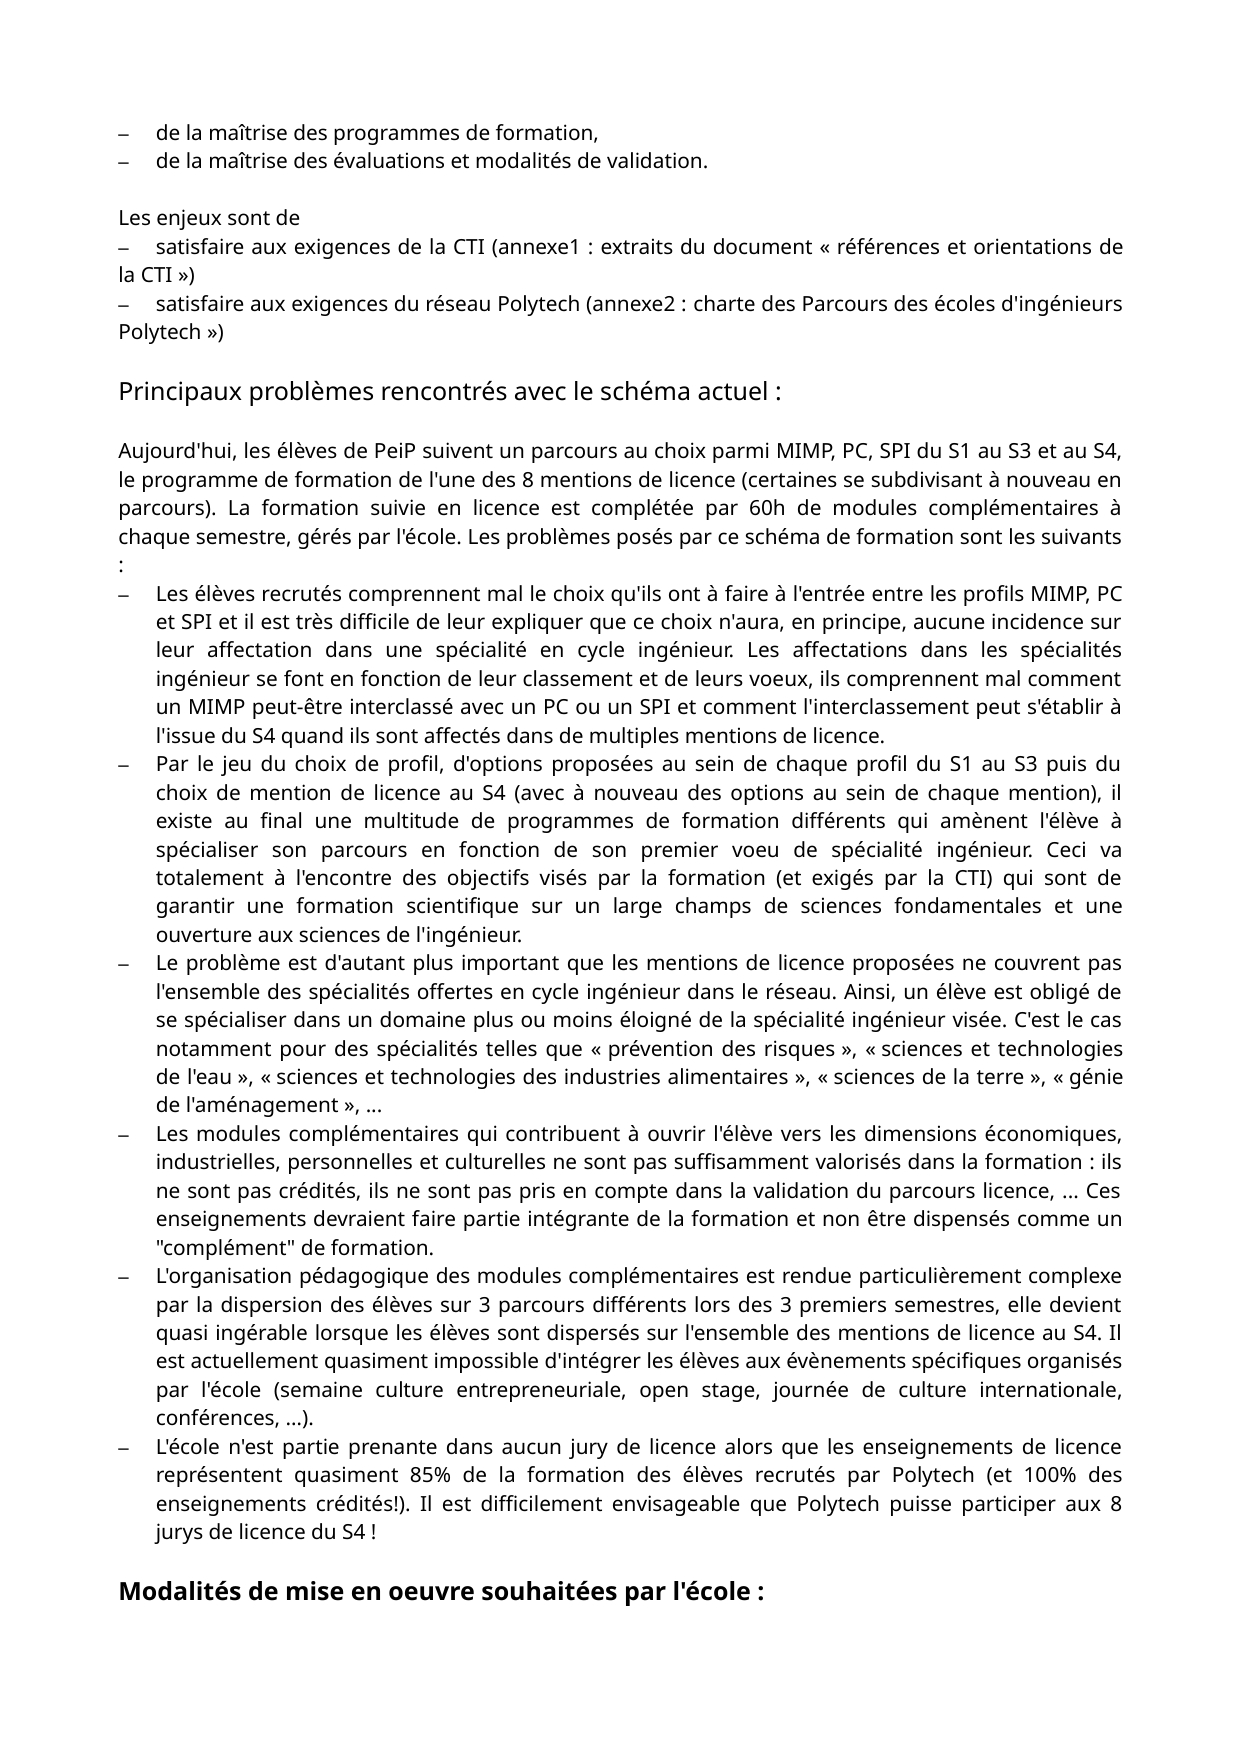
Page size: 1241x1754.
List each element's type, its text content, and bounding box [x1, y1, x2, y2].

list Par le jeu du choix de profil, d'options proposées au sein de chaque profil du S1 au S3 puis du choix de mention de licence au S4 (avec à nouveau des options au sein de chaque mention), il existe au final une multitude de programmes de formation différents qui amènent l'élève à spécialiser son parcours en fonction de son premier voeu de spécialité ingénieur. Ceci va totalement à l'encontre des objectifs visés par la formation (et exigés par la CTI) qui sont de garantir une formation scientifique sur un large champs de sciences fondamentales et une ouverture aux sciences de l'ingénieur. [118, 749, 1124, 948]
list L'organisation pédagogique des modules complémentaires est rendue particulièrement complexe par la dispersion des élèves sur 3 parcours différents lors des 3 premiers semestres, elle devient quasi ingérable lorsque les élèves sont dispersés sur l'ensemble des mentions de licence au S4. Il est actuellement quasiment impossible d'intégrer les élèves aux évènements spécifiques organisés par l'école (semaine culture entrepreneuriale, open stage, journée de culture internationale, conférences, …). [118, 1261, 1124, 1432]
list Les élèves recrutés comprennent mal le choix qu'ils ont à faire à l'entrée entre les profils MIMP, PC et SPI et il est très difficile de leur expliquer que ce choix n'aura, en principe, aucune incidence sur leur affectation dans une spécialité en cycle ingénieur. Les affectations dans les spécialités ingénieur se font en fonction de leur classement et de leurs voeux, ils comprennent mal comment un MIMP peut-être interclassé avec un PC ou un SPI et comment l'interclassement peut s'établir à l'issue du S4 quand ils sont affectés dans de multiples mentions de licence. [118, 579, 1124, 749]
list Le problème est d'autant plus important que les mentions de licence proposées ne couvrent pas l'ensemble des spécialités offertes en cycle ingénieur dans le réseau. Ainsi, un élève est obligé de se spécialiser dans un domaine plus ou moins éloigné de la spécialité ingénieur visée. C'est le cas notamment pour des spécialités telles que « prévention des risques », « sciences et technologies de l'eau », « sciences et technologies des industries alimentaires », « sciences de la terre », « génie de l'aménagement », ... [118, 948, 1124, 1119]
text Aujourd'hui, les élèves de PeiP suivent un parcours au choix parmi MIMP, PC, SPI du S1 au S3 et au S4, le programme de formation de l'une des 8 mentions de licence (certaines se subdivisant à nouveau en parcours). La formation suivie en licence est complétée par 60h de modules complémentaires à chaque semestre, gérés par l'école. Les problèmes posés par ce schéma de formation sont les suivants : [118, 437, 1124, 579]
list L'école n'est partie prenante dans aucun jury de licence alors que les enseignements de licence représentent quasiment 85% de la formation des élèves recrutés par Polytech (et 100% des enseignements crédités!). Il est difficilement envisageable que Polytech puisse participer aux 8 jurys de licence du S4 ! [118, 1432, 1124, 1546]
list satisfaire aux exigences de la CTI (annexe1 : extraits du document « références et orientations de la CTI ») [118, 232, 1124, 289]
list Les modules complémentaires qui contribuent à ouvrir l'élève vers les dimensions économiques, industrielles, personnelles et culturelles ne sont pas suffisamment valorisés dans la formation : ils ne sont pas crédités, ils ne sont pas pris en compte dans la validation du parcours licence, ... Ces enseignements devraient faire partie intégrante de la formation et non être dispensés comme un "complément" de formation. [118, 1119, 1124, 1261]
list de la maîtrise des évaluations et modalités de validation. [118, 147, 1124, 175]
list de la maîtrise des programmes de formation, [118, 118, 1124, 147]
list satisfaire aux exigences du réseau Polytech (annexe2 : charte des Parcours des écoles d'ingénieurs Polytech ») [118, 289, 1124, 346]
text Modalités de mise en oeuvre souhaitées par l'école : [118, 1574, 1124, 1608]
text Principaux problèmes rencontrés avec le schéma actuel : [118, 374, 1124, 408]
text Les enjeux sont de [118, 203, 1124, 232]
